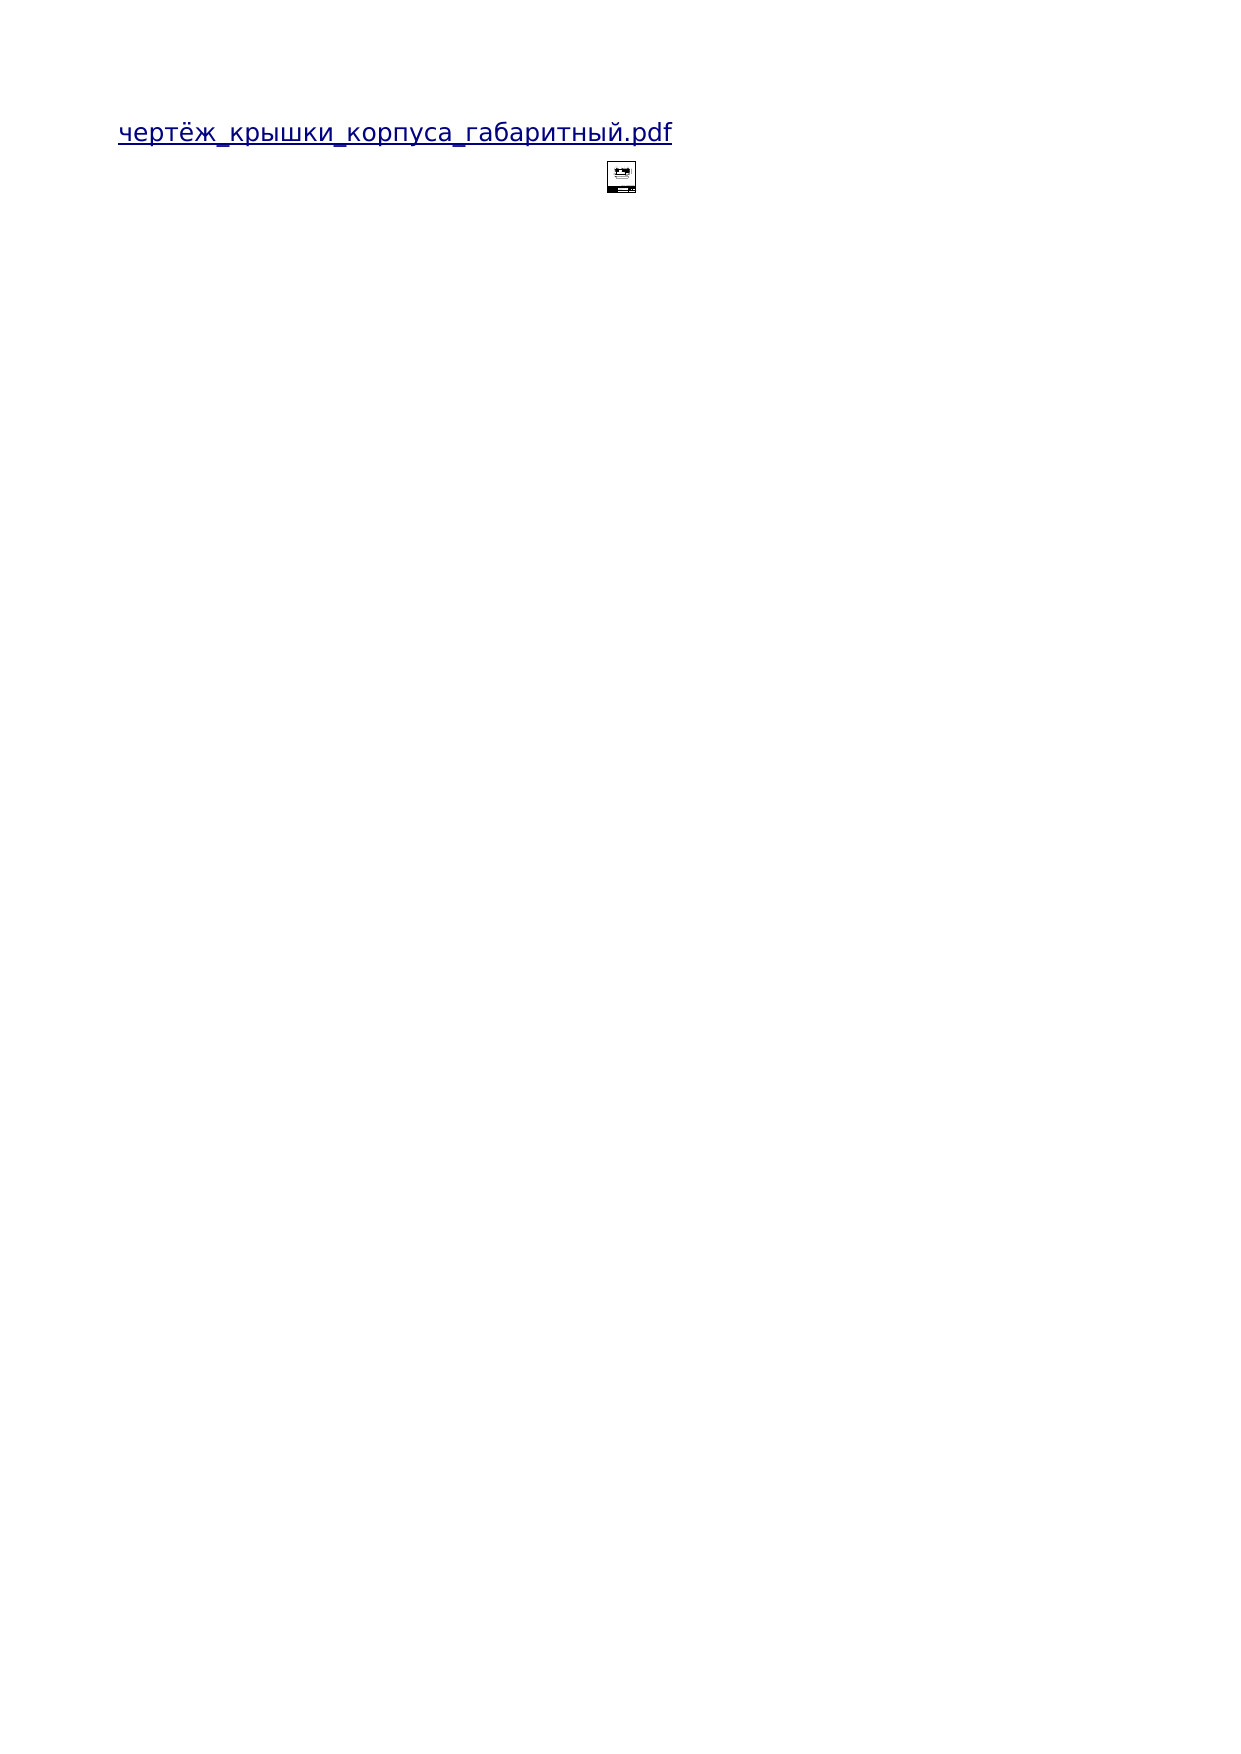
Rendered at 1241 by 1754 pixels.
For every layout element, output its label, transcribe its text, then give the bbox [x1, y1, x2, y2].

text чертёж_крышки_корпуса_габаритный.pdf [118, 118, 1122, 147]
